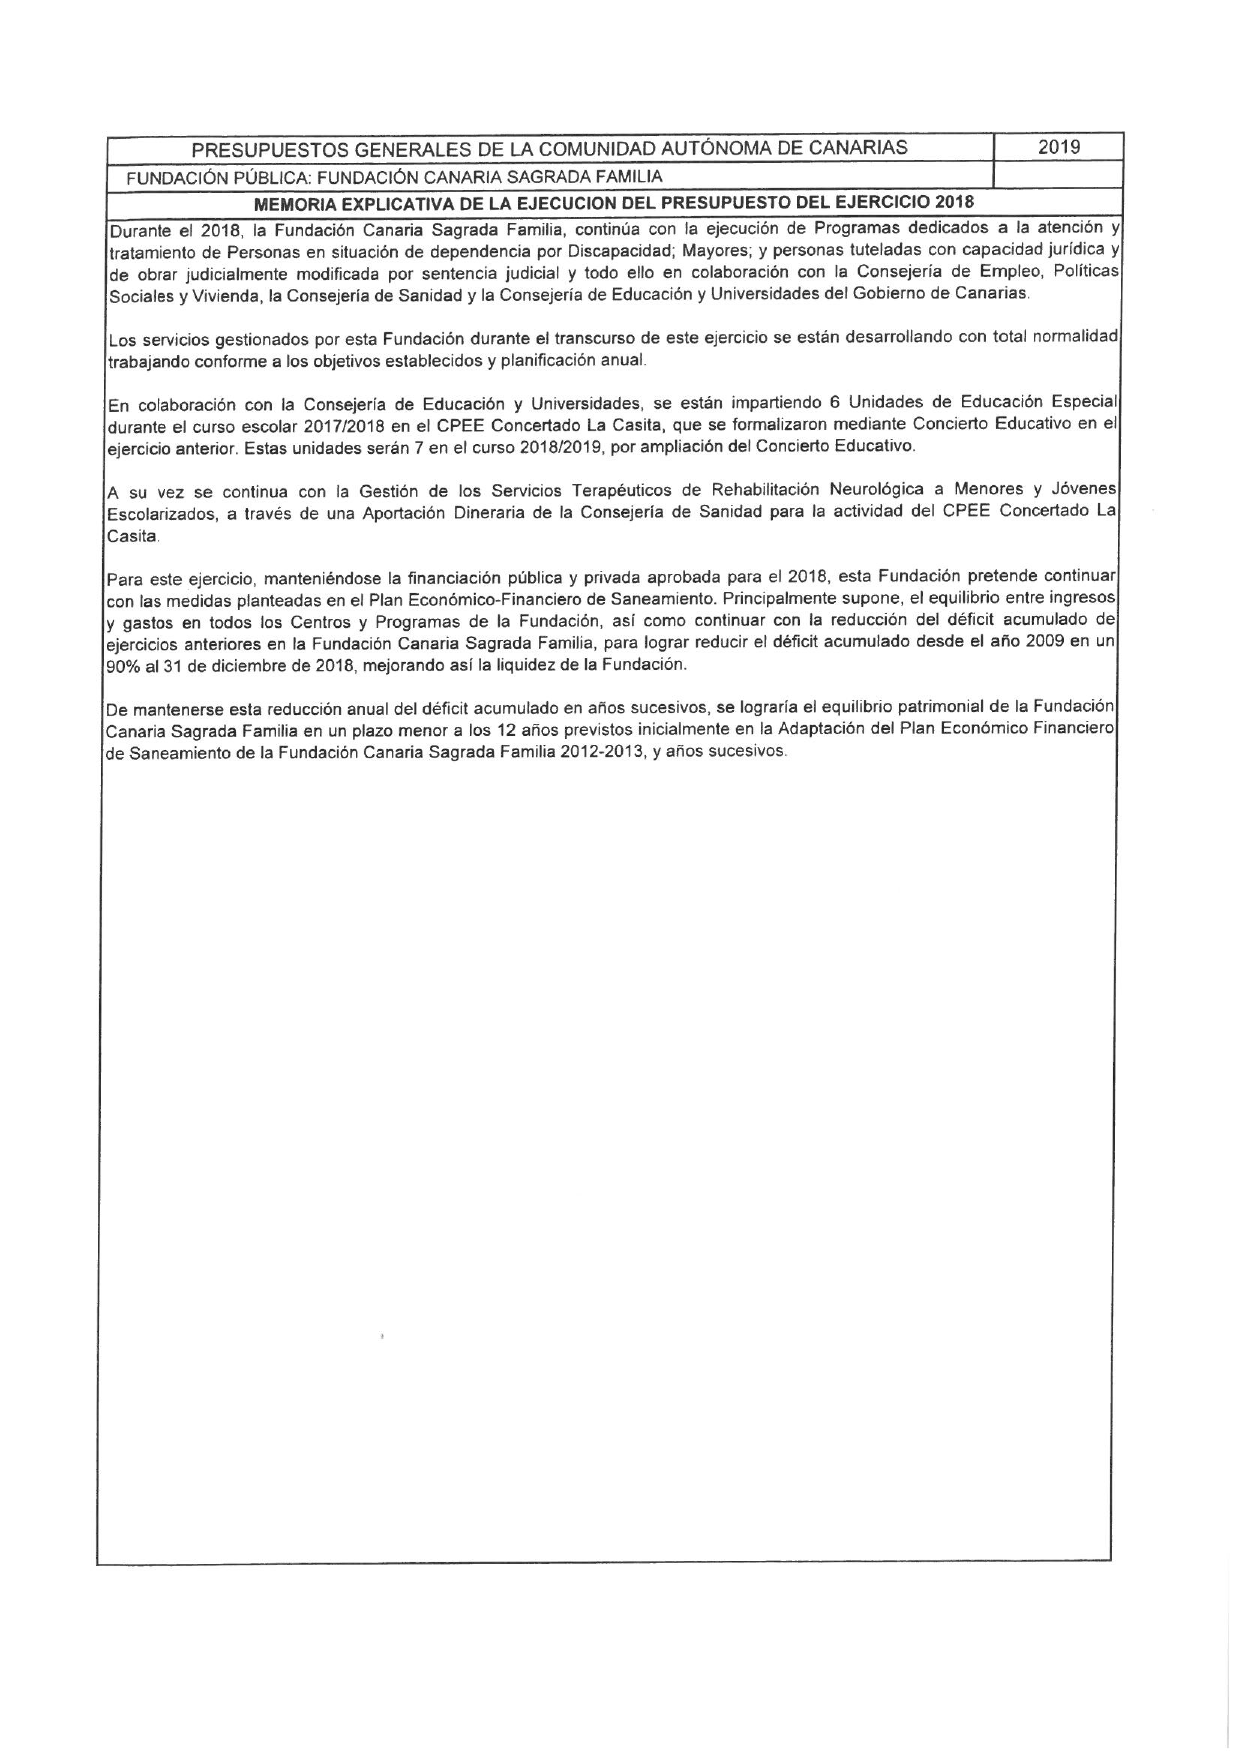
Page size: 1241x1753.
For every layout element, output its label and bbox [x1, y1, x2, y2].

picture [90, 131, 1230, 1751]
